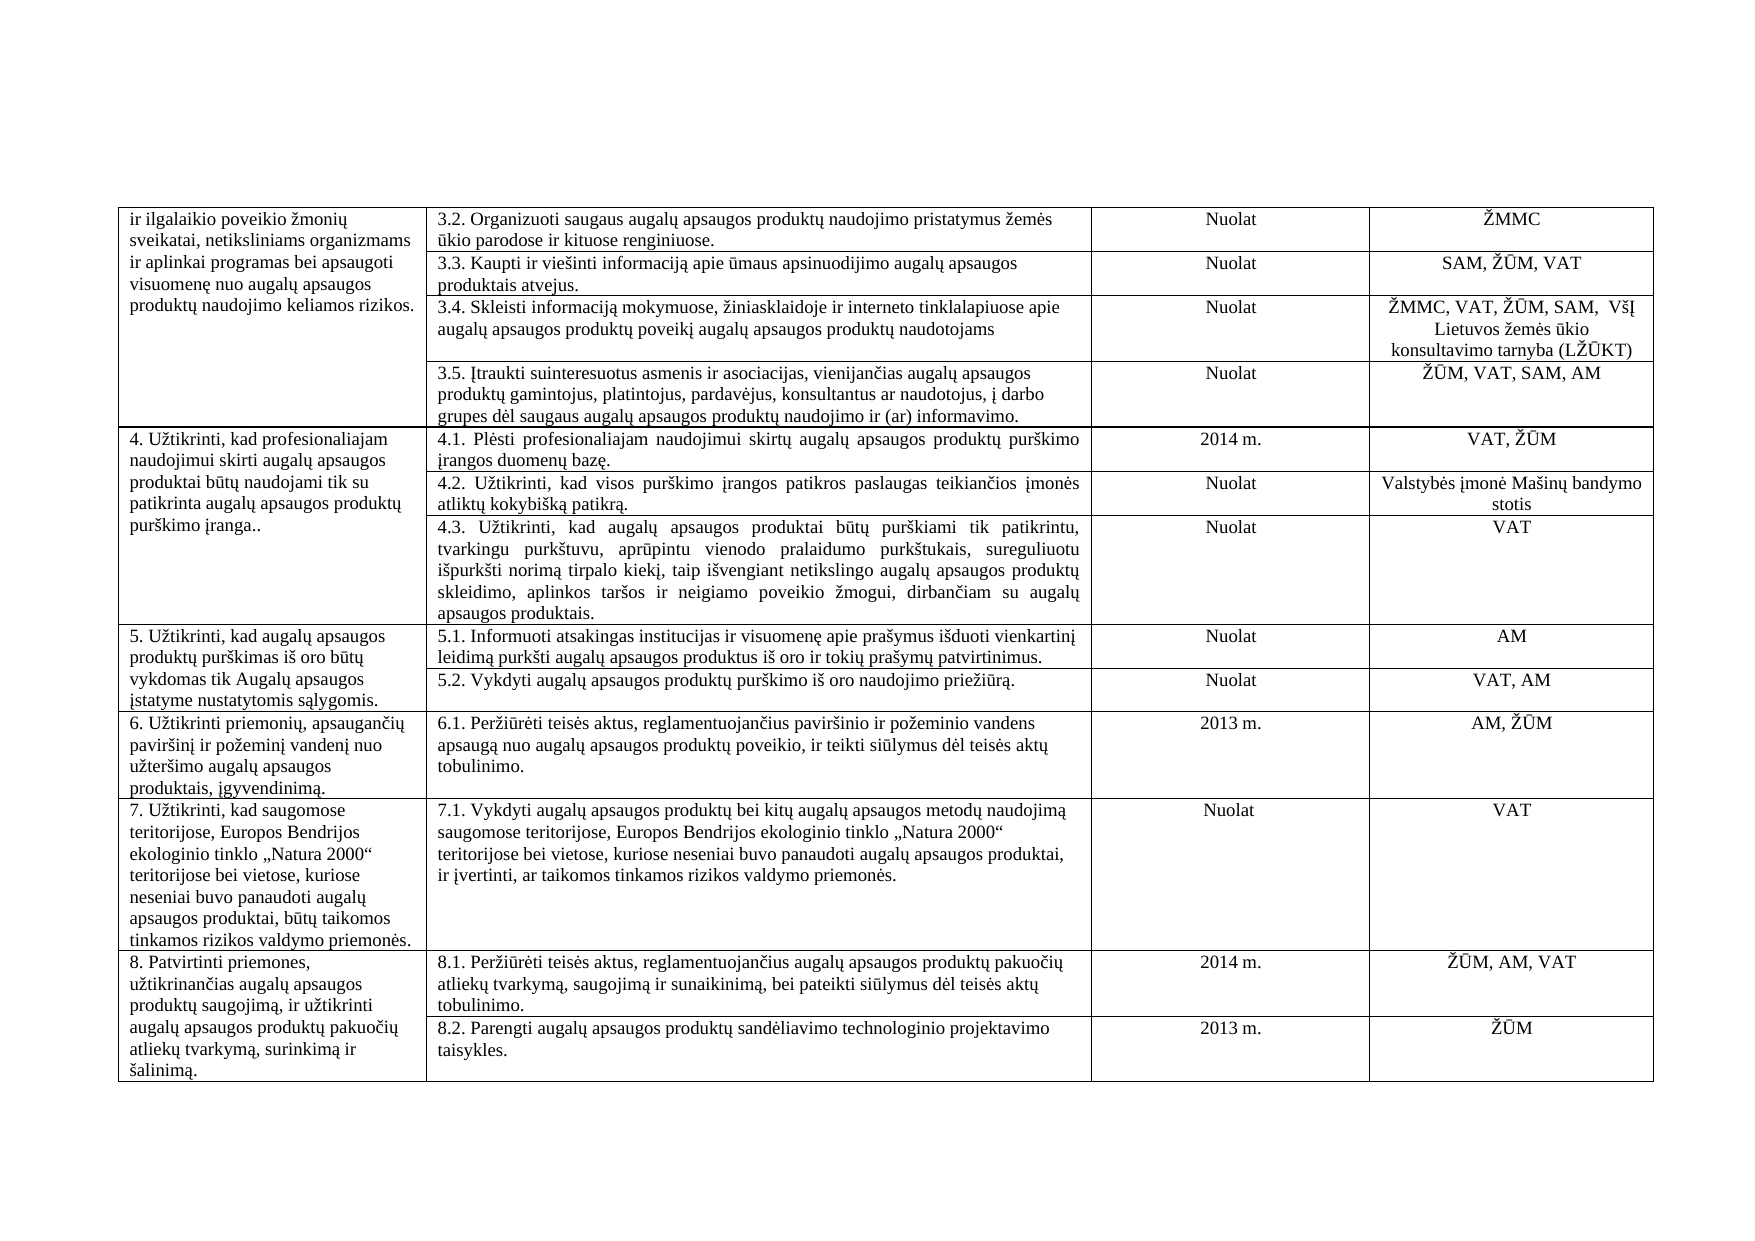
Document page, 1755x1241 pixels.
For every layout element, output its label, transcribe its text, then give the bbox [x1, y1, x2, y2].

table_cell ir ilgalaikio poveikio žmonių sveikatai, netiksliniams organizmams ir aplinkai programas bei apsaugoti visuomenę nuo augalų apsaugos produktų naudojimo keliamos rizikos. [119, 208, 426, 426]
table_cell 6.1. Peržiūrėti teisės aktus, reglamentuojančius paviršinio ir požeminio vandens apsaugą nuo augalų apsaugos produktų poveikio, ir teikti siūlymus dėl teisės aktų tobulinimo. [427, 712, 1091, 798]
table_cell ŽMMC [1370, 208, 1653, 251]
table_cell 5.1. Informuoti atsakingas institucijas ir visuomenę apie prašymus išduoti vienkartinį leidimą purkšti augalų apsaugos produktus iš oro ir tokių prašymų patvirtinimus. [427, 625, 1091, 668]
table_cell ŽŪM [1370, 1017, 1653, 1081]
table_cell 8.2. Parengti augalų apsaugos produktų sandėliavimo technologinio projektavimo taisykles. [427, 1017, 1091, 1081]
table_cell Nuolat [1092, 669, 1369, 711]
table_cell 2014 m. [1092, 428, 1369, 471]
table_cell 2013 m. [1092, 712, 1369, 798]
table_cell 2014 m. [1092, 951, 1369, 1016]
table_cell VAT [1370, 799, 1653, 950]
table_cell Nuolat [1092, 799, 1369, 950]
table_cell 4.3. Užtikrinti, kad augalų apsaugos produktai būtų purškiami tik patikrintu, tvarkingu purkštuvu, aprūpintu vienodo pralaidumo purkštukais, sureguliuotu išpurkšti norimą tirpalo kiekį, taip išvengiant netikslingo augalų apsaugos produktų skleidimo, aplinkos taršos ir neigiamo poveikio žmogui, dirbančiam su augalų apsaugos produktais. [427, 516, 1091, 624]
table_cell 8.1. Peržiūrėti teisės aktus, reglamentuojančius augalų apsaugos produktų pakuočių atliekų tvarkymą, saugojimą ir sunaikinimą, bei pateikti siūlymus dėl teisės aktų tobulinimo. [427, 951, 1091, 1016]
table_cell 5. Užtikrinti, kad augalų apsaugos produktų purškimas iš oro būtų vykdomas tik Augalų apsaugos įstatyme nustatytomis sąlygomis. [119, 625, 426, 711]
table_cell Nuolat [1092, 296, 1369, 361]
table_cell VAT, AM [1370, 669, 1653, 711]
table_cell 4.2. Užtikrinti, kad visos purškimo įrangos patikros paslaugas teikiančios įmonės atliktų kokybišką patikrą. [427, 472, 1091, 515]
table_cell AM, ŽŪM [1370, 712, 1653, 798]
table_cell Nuolat [1092, 208, 1369, 251]
table_cell ŽŪM, AM, VAT [1370, 951, 1653, 1016]
table_cell Nuolat [1092, 252, 1369, 295]
table_cell Nuolat [1092, 472, 1369, 515]
table_cell Nuolat [1092, 516, 1369, 624]
table_cell ŽMMC, VAT, ŽŪM, SAM, VšĮ Lietuvos žemės ūkio konsultavimo tarnyba (LŽŪKT) [1370, 296, 1653, 361]
table_cell 2013 m. [1092, 1017, 1369, 1081]
table_cell 3.5. Įtraukti suinteresuotus asmenis ir asociacijas, vienijančias augalų apsaugos produktų gamintojus, platintojus, pardavėjus, konsultantus ar naudotojus, į darbo grupes dėl saugaus augalų apsaugos produktų naudojimo ir (ar) informavimo. [427, 362, 1091, 426]
table_cell 4.1. Plėsti profesionaliajam naudojimui skirtų augalų apsaugos produktų purškimo įrangos duomenų bazę. [427, 428, 1091, 471]
table_cell VAT [1370, 516, 1653, 624]
table_cell Nuolat [1092, 362, 1369, 426]
table_cell AM [1370, 625, 1653, 668]
table_cell 4. Užtikrinti, kad profesionaliajam naudojimui skirti augalų apsaugos produktai būtų naudojami tik su patikrinta augalų apsaugos produktų purškimo įranga.. [119, 428, 426, 624]
table_cell 3.3. Kaupti ir viešinti informaciją apie ūmaus apsinuodijimo augalų apsaugos produktais atvejus. [427, 252, 1091, 295]
table_cell 5.2. Vykdyti augalų apsaugos produktų purškimo iš oro naudojimo priežiūrą. [427, 669, 1091, 711]
table_cell Nuolat [1092, 625, 1369, 668]
table_cell 7.1. Vykdyti augalų apsaugos produktų bei kitų augalų apsaugos metodų naudojimą saugomose teritorijose, Europos Bendrijos ekologinio tinklo „Natura 2000“ teritorijose bei vietose, kuriose neseniai buvo panaudoti augalų apsaugos produktai, ir įvertinti, ar taikomos tinkamos rizikos valdymo priemonės. [427, 799, 1091, 950]
table_cell ŽŪM, VAT, SAM, AM [1370, 362, 1653, 426]
table_cell 6. Užtikrinti priemonių, apsaugančių paviršinį ir požeminį vandenį nuo užteršimo augalų apsaugos produktais, įgyvendinimą. [119, 712, 426, 798]
table_cell 8. Patvirtinti priemones, užtikrinančias augalų apsaugos produktų saugojimą, ir užtikrinti augalų apsaugos produktų pakuočių atliekų tvarkymą, surinkimą ir šalinimą. [119, 951, 426, 1081]
table_cell 3.4. Skleisti informaciją mokymuose, žiniasklaidoje ir interneto tinklalapiuose apie augalų apsaugos produktų poveikį augalų apsaugos produktų naudotojams [427, 296, 1091, 361]
table_cell Valstybės įmonė Mašinų bandymo stotis [1370, 472, 1653, 515]
table_cell SAM, ŽŪM, VAT [1370, 252, 1653, 295]
table_cell 3.2. Organizuoti saugaus augalų apsaugos produktų naudojimo pristatymus žemės ūkio parodose ir kituose renginiuose. [427, 208, 1091, 251]
table_cell 7. Užtikrinti, kad saugomose teritorijose, Europos Bendrijos ekologinio tinklo „Natura 2000“ teritorijose bei vietose, kuriose neseniai buvo panaudoti augalų apsaugos produktai, būtų taikomos tinkamos rizikos valdymo priemonės. [119, 799, 426, 950]
table_cell VAT, ŽŪM [1370, 428, 1653, 471]
